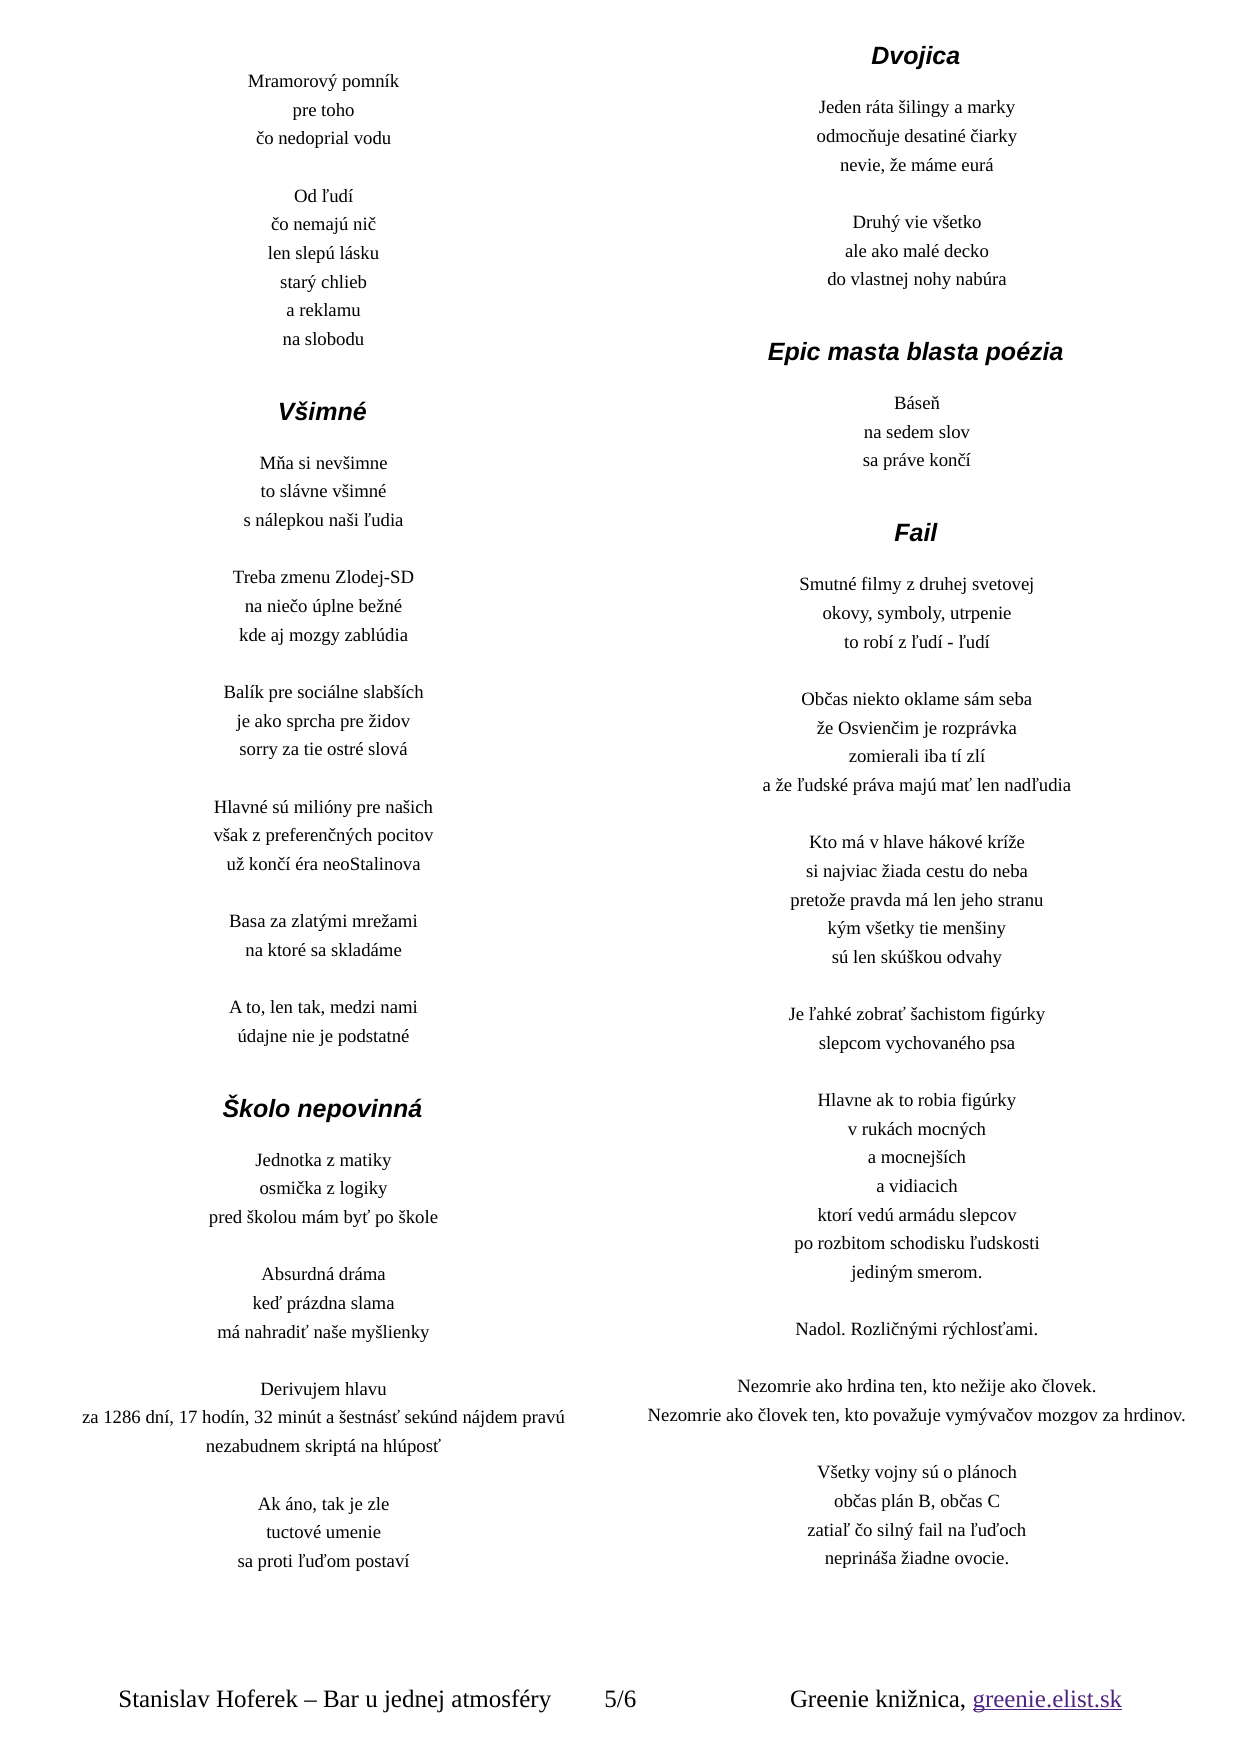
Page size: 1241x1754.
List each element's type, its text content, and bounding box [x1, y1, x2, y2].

text a mocnejších [635, 1146, 1199, 1168]
text a vidiacich [635, 1175, 1199, 1196]
text na niečo úplne bežné [41, 595, 605, 617]
text osmička z logiky [41, 1177, 605, 1199]
text Derivujem hlavu [41, 1378, 605, 1399]
text si najviac žiada cestu do neba [635, 860, 1199, 881]
text za 1286 dní, 17 hodín, 32 minút a šestnásť sekúnd nájdem pravú [41, 1406, 605, 1428]
text sorry za tie ostré slová [41, 738, 605, 760]
text okovy, symboly, utrpenie [635, 602, 1199, 623]
text nezabudnem skriptá na hlúposť [41, 1435, 605, 1457]
text na slobodu [41, 328, 605, 349]
text Hlavne ak to robia figúrky [635, 1089, 1199, 1111]
text Hlavné sú milióny pre našich [41, 796, 605, 817]
subtitle Fail [635, 518, 1199, 547]
text ale ako malé decko [635, 239, 1199, 261]
text v rukách mocných [635, 1118, 1199, 1139]
text po rozbitom schodisku ľudskosti [635, 1232, 1199, 1254]
text Balík pre sociálne slabších [41, 681, 605, 702]
text pre toho [41, 99, 605, 120]
text Nadol. Rozličnými rýchlosťami. [635, 1318, 1199, 1340]
text Druhý vie všetko [635, 211, 1199, 232]
text pred školou mám byť po škole [41, 1206, 605, 1227]
text to robí z ľudí - ľudí [635, 631, 1199, 652]
text Absurdná dráma [41, 1263, 605, 1285]
text zomierali iba tí zlí [635, 745, 1199, 767]
text má nahradiť naše myšlienky [41, 1321, 605, 1342]
text starý chlieb [41, 271, 605, 292]
text kým všetky tie menšiny [635, 917, 1199, 939]
text Všetky vojny sú o plánoch [635, 1461, 1199, 1483]
text Mramorový pomník [41, 70, 605, 92]
subtitle Školo nepovinná [41, 1094, 605, 1122]
text Je ľahké zobrať šachistom figúrky [635, 1003, 1199, 1024]
text Nezomrie ako hrdina ten, kto nežije ako človek. [635, 1375, 1199, 1397]
text tuctové umenie [41, 1521, 605, 1543]
text je ako sprcha pre židov [41, 709, 605, 731]
text čo nemajú nič [41, 213, 605, 235]
text neprináša žiadne ovocie. [635, 1547, 1199, 1569]
text Ak áno, tak je zle [41, 1492, 605, 1514]
text pretože pravda má len jeho stranu [635, 888, 1199, 910]
text Jednotka z matiky [41, 1149, 605, 1170]
text to slávne všimné [41, 480, 605, 502]
text čo nedoprial vodu [41, 127, 605, 149]
text že Osvienčim je rozprávka [635, 717, 1199, 738]
text na ktoré sa skladáme [41, 939, 605, 960]
text občas plán B, občas C [635, 1490, 1199, 1512]
text už končí éra neoStalinova [41, 853, 605, 874]
text do vlastnej nohy nabúra [635, 268, 1199, 290]
text Od ľudí [41, 184, 605, 206]
text nevie, že máme eurá [635, 153, 1199, 175]
text sú len skúškou odvahy [635, 946, 1199, 967]
text zatiaľ čo silný fail na ľuďoch [635, 1519, 1199, 1540]
text na sedem slov [635, 421, 1199, 442]
text keď prázdna slama [41, 1292, 605, 1313]
text a reklamu [41, 299, 605, 321]
text Občas niekto oklame sám seba [635, 688, 1199, 709]
text slepcom vychovaného psa [635, 1032, 1199, 1053]
text Mňa si nevšimne [41, 452, 605, 473]
text jediným smerom. [635, 1261, 1199, 1282]
text a že ľudské práva majú mať len nadľudia [635, 774, 1199, 795]
text Jeden ráta šilingy a marky [635, 96, 1199, 118]
text s nálepkou naši ľudia [41, 509, 605, 531]
text A to, len tak, medzi nami [41, 996, 605, 1018]
subtitle Všimné [41, 397, 605, 426]
text Nezomrie ako človek ten, kto považuje vymývačov mozgov za hrdinov. [635, 1404, 1199, 1426]
text odmocňuje desatiné čiarky [635, 125, 1199, 146]
text ktorí vedú armádu slepcov [635, 1203, 1199, 1225]
text sa práve končí [635, 449, 1199, 471]
text sa proti ľuďom postaví [41, 1550, 605, 1571]
text Basa za zlatými mrežami [41, 910, 605, 932]
text len slepú lásku [41, 242, 605, 263]
text Treba zmenu Zlodej-SD [41, 566, 605, 588]
text Smutné filmy z druhej svetovej [635, 573, 1199, 595]
text údajne nie je podstatné [41, 1025, 605, 1046]
subtitle Dvojica [635, 41, 1199, 70]
subtitle Epic masta blasta poézia [635, 337, 1199, 366]
text kde aj mozgy zablúdia [41, 624, 605, 645]
text Kto má v hlave hákové kríže [635, 831, 1199, 853]
text však z preferenčných pocitov [41, 824, 605, 846]
text Báseň [635, 392, 1199, 414]
